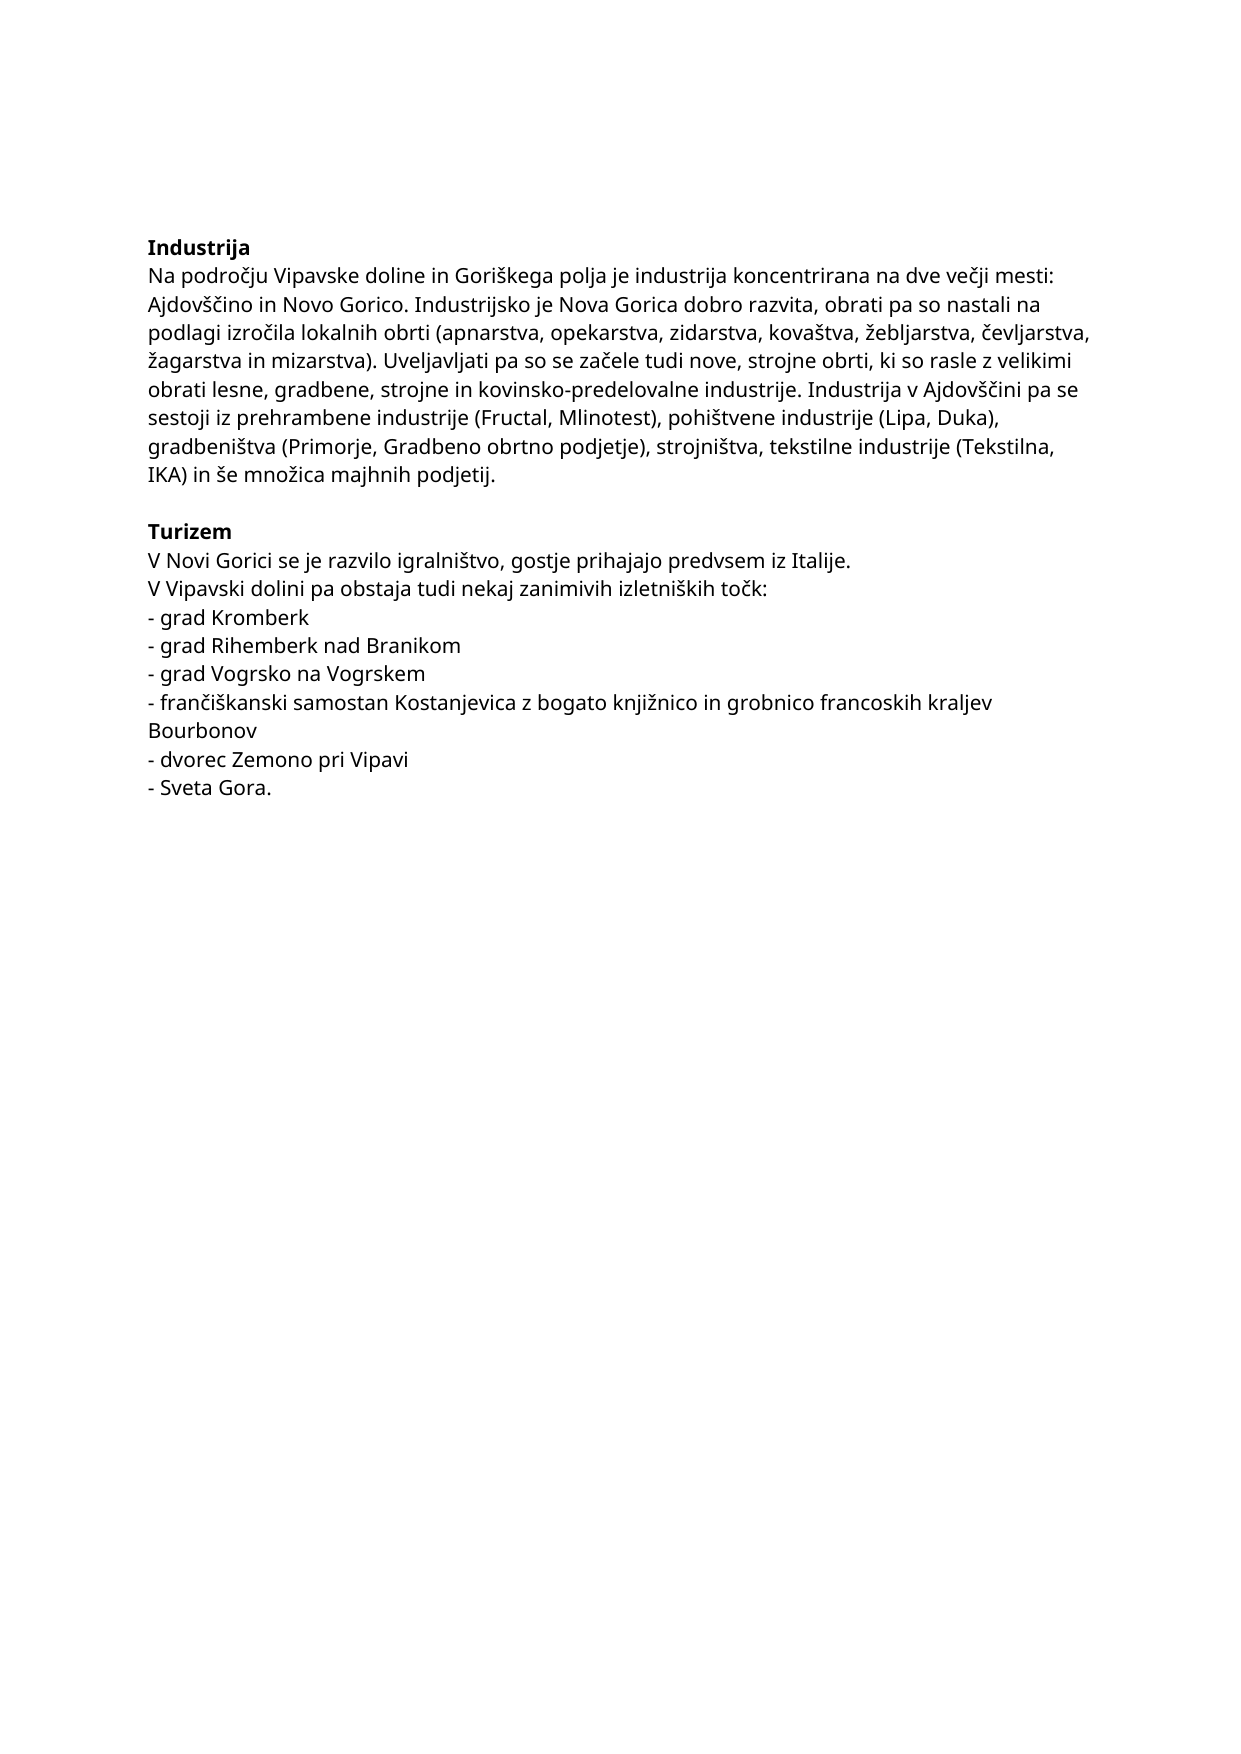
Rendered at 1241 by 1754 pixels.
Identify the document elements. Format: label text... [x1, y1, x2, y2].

text Na področju Vipavske doline in Goriškega polja je industrija koncentrirana na dve večji mesti: Ajdovščino in Novo Gorico. Industrijsko je Nova Gorica dobro razvita, obrati pa so nastali na podlagi izročila lokalnih obrti (apnarstva, opekarstva, zidarstva, kovaštva, žebljarstva, čevljarstva, žagarstva in mizarstva). Uveljavljati pa so se začele tudi nove, strojne obrti, ki so rasle z velikimi obrati lesne, gradbene, strojne in kovinsko-predelovalne industrije. Industrija v Ajdovščini pa se sestoji iz prehrambene industrije (Fructal, Mlinotest), pohištvene industrije (Lipa, Duka), gradbeništva (Primorje, Gradbeno obrtno podjetje), strojništva, tekstilne industrije (Tekstilna, IKA) in še množica majhnih podjetij. [148, 261, 1093, 489]
text V Novi Gorici se je razvilo igralništvo, gostje prihajajo predvsem iz Italije. [148, 546, 1093, 574]
text - Sveta Gora. [148, 773, 1093, 802]
text V Vipavski dolini pa obstaja tudi nekaj zanimivih izletniških točk: [148, 574, 1093, 603]
text Industrija [148, 233, 1093, 261]
text - grad Rihemberk nad Branikom [148, 631, 1093, 659]
text - grad Vogrsko na Vogrskem [148, 659, 1093, 688]
text - grad Kromberk [148, 603, 1093, 631]
text Turizem [148, 517, 1093, 546]
text - dvorec Zemono pri Vipavi [148, 745, 1093, 773]
text - frančiškanski samostan Kostanjevica z bogato knjižnico in grobnico francoskih kraljev Bourbonov [148, 688, 1093, 745]
